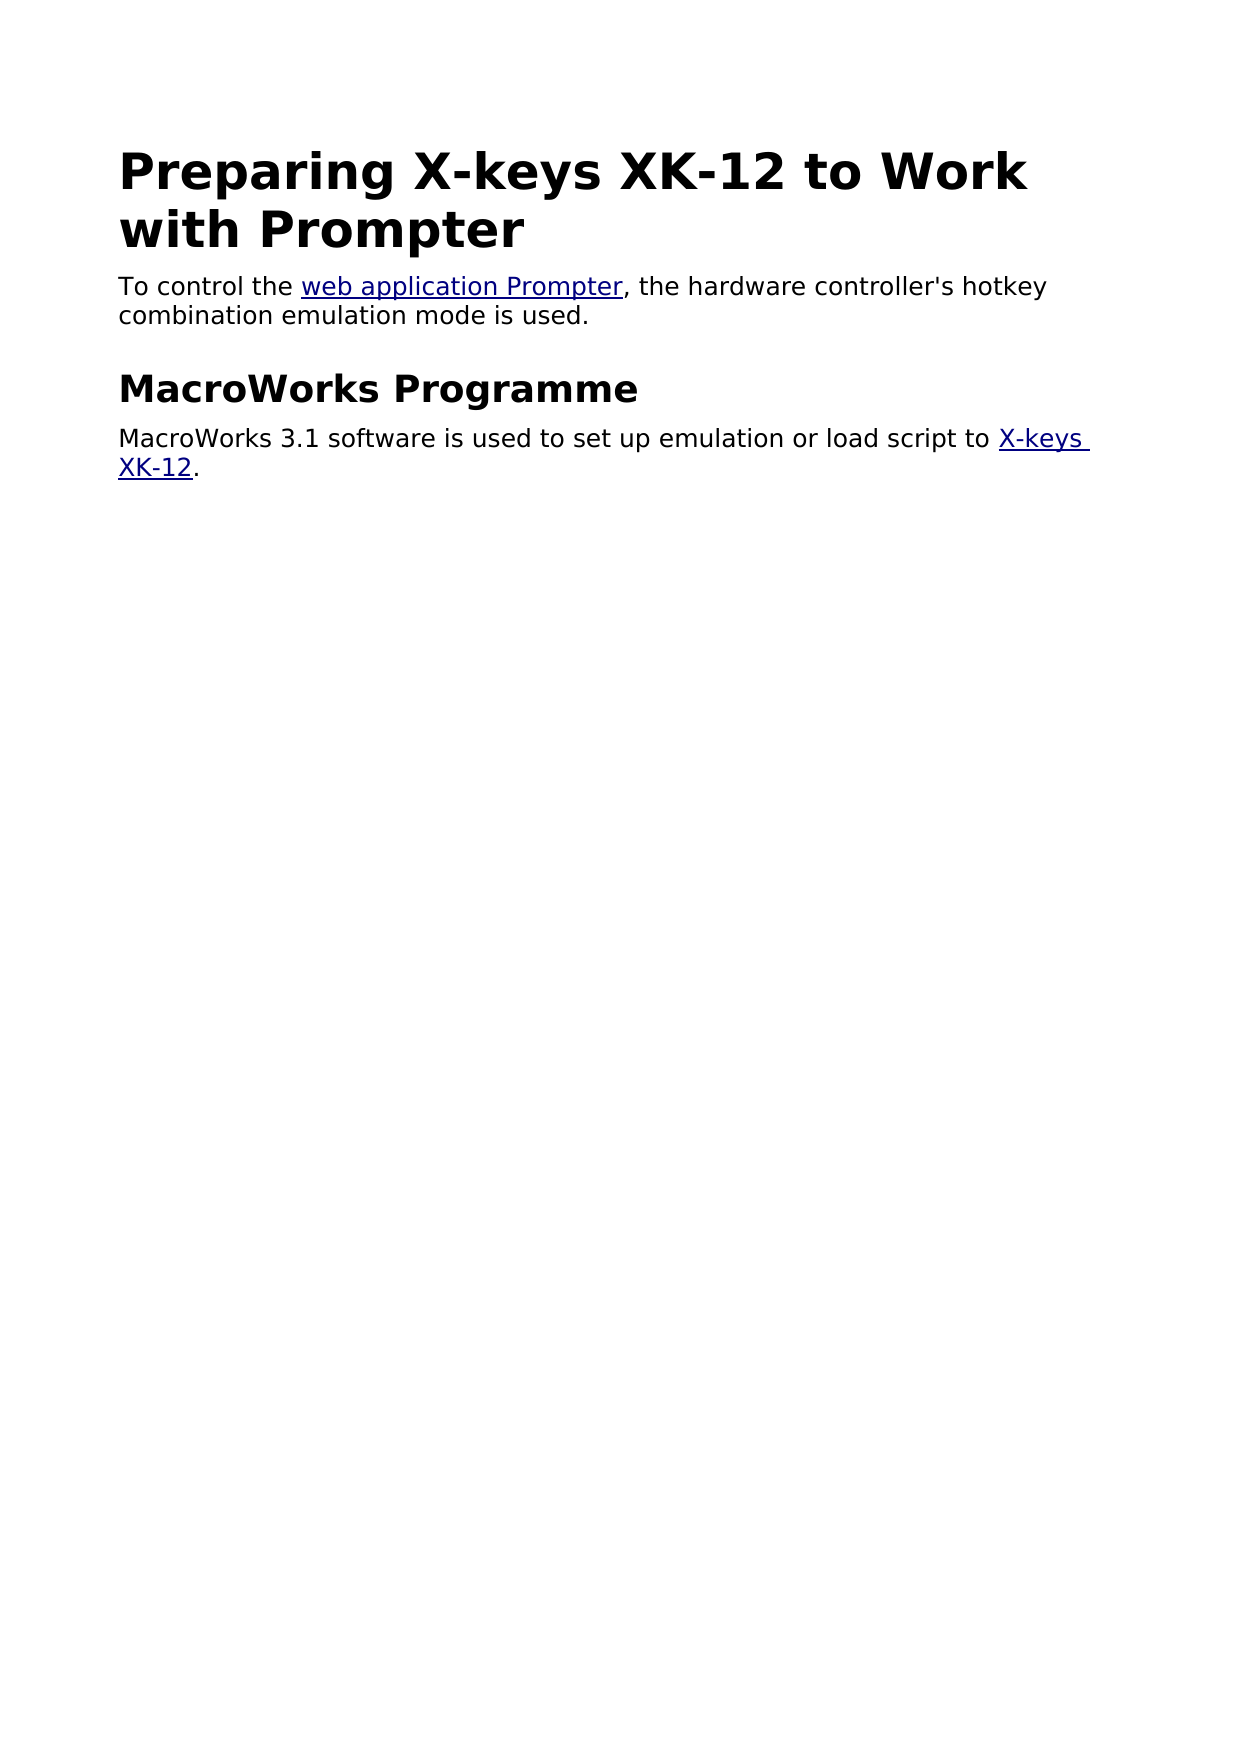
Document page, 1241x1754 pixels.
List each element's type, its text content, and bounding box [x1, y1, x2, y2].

text MacroWorks 3.1 software is used to set up emulation or load script to X-keys XK-12. [118, 424, 1122, 482]
text To control the web application Prompter, the hardware controller's hotkey combination emulation mode is used. [118, 272, 1122, 330]
subtitle MacroWorks Programme [118, 368, 1122, 412]
subtitle Preparing X-keys XK-12 to Work with Prompter [118, 143, 1122, 259]
